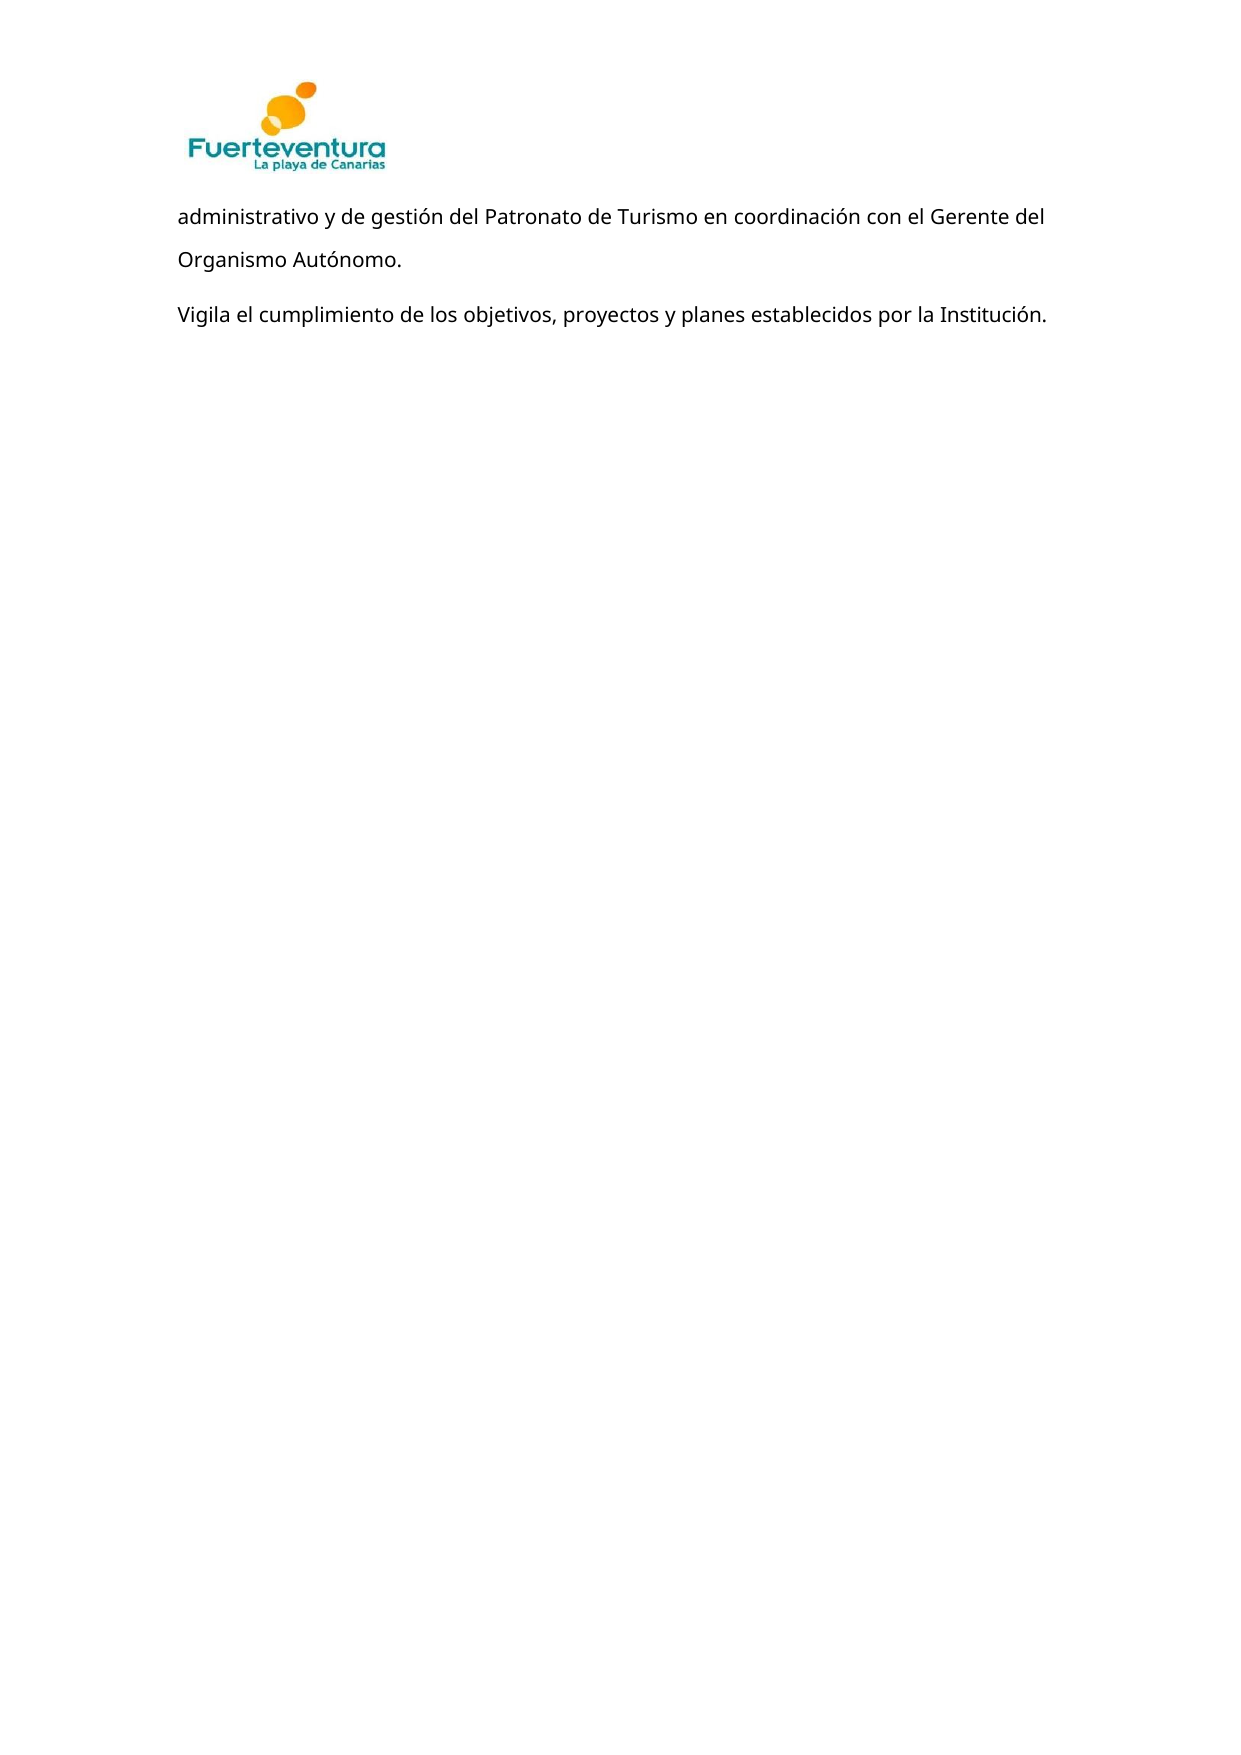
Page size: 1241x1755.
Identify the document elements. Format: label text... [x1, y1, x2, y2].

text administrativo y de gestión del Patronato de Turismo en coordinación con el Gerente del Organismo Autónomo. [177, 202, 1057, 273]
text Vigila el cumplimiento de los objetivos, proyectos y planes establecidos por la Institución. [177, 300, 1091, 329]
